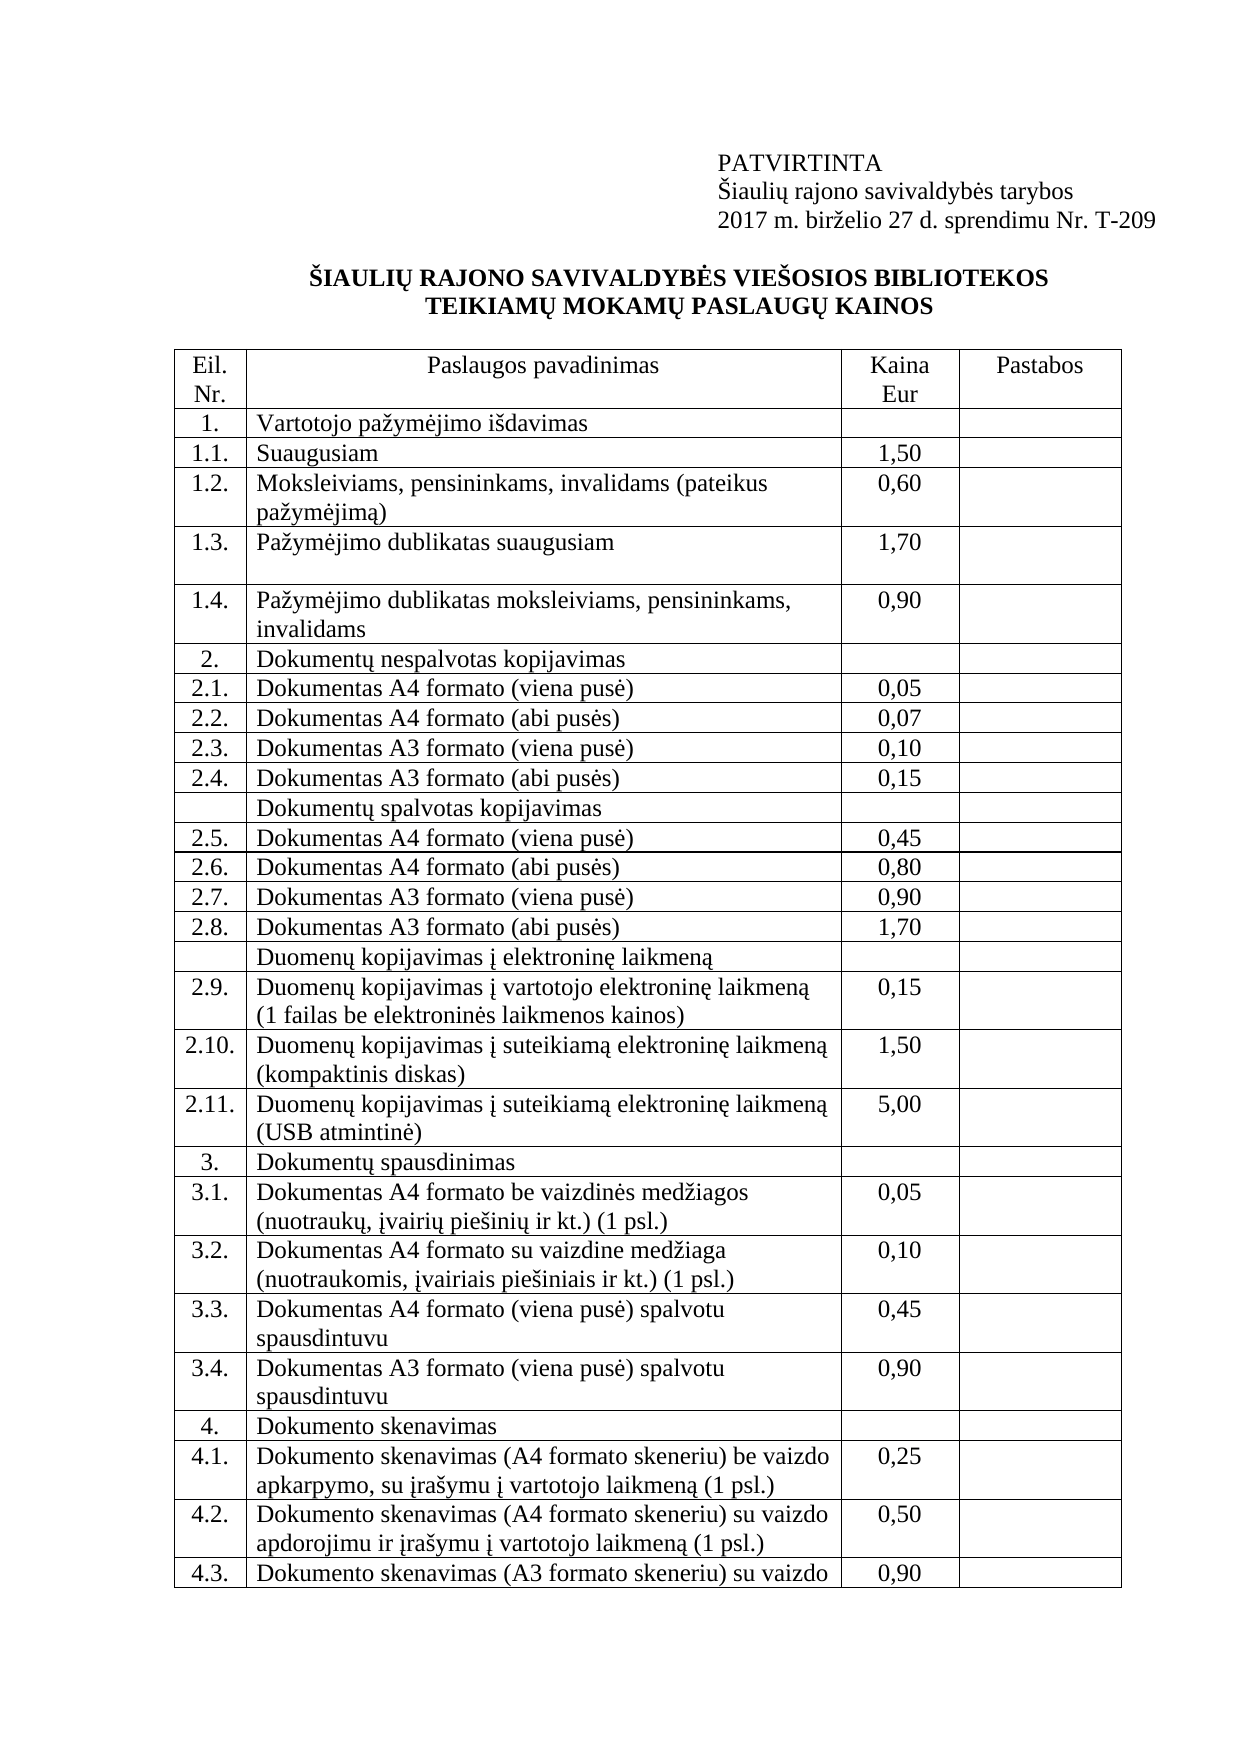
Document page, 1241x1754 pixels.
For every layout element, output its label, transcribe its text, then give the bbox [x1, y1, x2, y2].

table_cell [960, 674, 1121, 702]
table_cell Pažymėjimo dublikatas suaugusiam [247, 527, 841, 584]
table_cell 0,15 [842, 763, 959, 792]
table_cell Dokumentų nespalvotas kopijavimas [247, 644, 841, 672]
table_cell Duomenų kopijavimas į suteikiamą elektroninę laikmeną (kompaktinis diskas) [247, 1030, 841, 1088]
table_cell [960, 1236, 1121, 1293]
text PATVIRTINTA [717, 148, 1181, 176]
table_cell [960, 1353, 1121, 1410]
table_cell 1.1. [175, 438, 246, 467]
table_cell [960, 1441, 1121, 1498]
table_cell [960, 763, 1121, 792]
table_cell 2. [175, 644, 246, 672]
table_cell [960, 793, 1121, 822]
table_cell [960, 1089, 1121, 1146]
table_cell [960, 972, 1121, 1029]
table_cell 4.2. [175, 1500, 246, 1557]
table_cell [960, 733, 1121, 762]
table_cell [960, 912, 1121, 941]
table_cell 0,10 [842, 1236, 959, 1293]
table_cell Pažymėjimo dublikatas moksleiviams, pensininkams, invalidams [247, 585, 841, 643]
table_cell 2.4. [175, 763, 246, 792]
table_cell 4. [175, 1411, 246, 1440]
table_cell 3.1. [175, 1177, 246, 1234]
table_cell 2.11. [175, 1089, 246, 1146]
table_cell [960, 703, 1121, 732]
table_cell 0,05 [842, 674, 959, 702]
table_cell Duomenų kopijavimas į vartotojo elektroninę laikmeną (1 failas be elektroninės laikmenos kainos) [247, 972, 841, 1029]
table_header Pastabos [960, 350, 1121, 407]
table_cell 3.4. [175, 1353, 246, 1410]
table_cell 0,45 [842, 1294, 959, 1352]
table_cell Dokumentas A4 formato (viena pusė) spalvotu spausdintuvu [247, 1294, 841, 1352]
table_cell 1,50 [842, 438, 959, 467]
table_cell 3.2. [175, 1236, 246, 1293]
table_cell [842, 942, 959, 971]
table_cell [960, 527, 1121, 584]
table_cell 4.1. [175, 1441, 246, 1498]
table_cell 0,90 [842, 1353, 959, 1410]
text ŠIAULIŲ RAJONO SAVIVALDYBĖS VIEŠOSIOS BIBLIOTEKOS [177, 263, 1181, 291]
table_cell Suaugusiam [247, 438, 841, 467]
table_cell Dokumentas A4 formato su vaizdine medžiaga (nuotraukomis, įvairiais piešiniais ir kt.) (1 psl.) [247, 1236, 841, 1293]
table_cell Duomenų kopijavimas į suteikiamą elektroninę laikmeną (USB atmintinė) [247, 1089, 841, 1146]
table_cell Dokumento skenavimas (A3 formato skeneriu) su vaizdo [247, 1558, 841, 1587]
table_cell [960, 1177, 1121, 1234]
text 2017 m. birželio 27 d. sprendimu Nr. T-209 [717, 205, 1181, 234]
table_cell 2.5. [175, 823, 246, 851]
table_cell 0,90 [842, 882, 959, 911]
table_cell 2.9. [175, 972, 246, 1029]
table_cell 0,90 [842, 585, 959, 643]
table_cell [960, 1030, 1121, 1088]
table_cell [960, 1294, 1121, 1352]
table_cell [960, 409, 1121, 437]
table_cell Moksleiviams, pensininkams, invalidams (pateikus pažymėjimą) [247, 468, 841, 526]
table_cell 1.4. [175, 585, 246, 643]
table_cell [960, 1147, 1121, 1176]
table_cell 3. [175, 1147, 246, 1176]
table_cell Dokumentas A4 formato (viena pusė) [247, 674, 841, 702]
table_cell 1,50 [842, 1030, 959, 1088]
table_cell Dokumento skenavimas [247, 1411, 841, 1440]
table_cell 0,15 [842, 972, 959, 1029]
table_cell [842, 1411, 959, 1440]
table_cell 2.2. [175, 703, 246, 732]
table_cell [960, 644, 1121, 672]
table_cell 1,70 [842, 912, 959, 941]
table_cell [842, 409, 959, 437]
table_cell 0,45 [842, 823, 959, 851]
table_cell [960, 853, 1121, 881]
table_cell Dokumentas A4 formato be vaizdinės medžiagos (nuotraukų, įvairių piešinių ir kt.) (1 psl.) [247, 1177, 841, 1234]
text Šiaulių rajono savivaldybės tarybos [717, 176, 1181, 205]
text TEIKIAMŲ MOKAMŲ PASLAUGŲ KAINOS [177, 291, 1181, 320]
table_cell 2.3. [175, 733, 246, 762]
table_cell 0,90 [842, 1558, 959, 1587]
table_cell 4.3. [175, 1558, 246, 1587]
table_cell [960, 1411, 1121, 1440]
table_cell Dokumentas A3 formato (viena pusė) spalvotu spausdintuvu [247, 1353, 841, 1410]
table_cell Duomenų kopijavimas į elektroninę laikmeną [247, 942, 841, 971]
table_cell Dokumentas A4 formato (abi pusės) [247, 853, 841, 881]
table_cell 1.3. [175, 527, 246, 584]
table_cell 5,00 [842, 1089, 959, 1146]
table_cell 2.6. [175, 853, 246, 881]
table_cell Dokumentų spausdinimas [247, 1147, 841, 1176]
table_cell Vartotojo pažymėjimo išdavimas [247, 409, 841, 437]
table_cell [842, 1147, 959, 1176]
table_cell Dokumentas A3 formato (abi pusės) [247, 912, 841, 941]
table_cell 0,80 [842, 853, 959, 881]
table_cell 3.3. [175, 1294, 246, 1352]
table_cell 2.8. [175, 912, 246, 941]
table_cell 1. [175, 409, 246, 437]
table_cell Dokumentas A4 formato (abi pusės) [247, 703, 841, 732]
table_cell 2.1. [175, 674, 246, 702]
table_cell 0,05 [842, 1177, 959, 1234]
table_cell 2.7. [175, 882, 246, 911]
table_cell Dokumentas A3 formato (viena pusė) [247, 882, 841, 911]
table_cell 0,50 [842, 1500, 959, 1557]
table_cell Dokumentų spalvotas kopijavimas [247, 793, 841, 822]
table_cell 0,10 [842, 733, 959, 762]
table_cell [175, 793, 246, 822]
table_cell Dokumento skenavimas (A4 formato skeneriu) su vaizdo apdorojimu ir įrašymu į vartotojo laikmeną (1 psl.) [247, 1500, 841, 1557]
table_cell Dokumento skenavimas (A4 formato skeneriu) be vaizdo apkarpymo, su įrašymu į vartotojo laikmeną (1 psl.) [247, 1441, 841, 1498]
table_cell [960, 585, 1121, 643]
table_cell [175, 942, 246, 971]
table_cell 2.10. [175, 1030, 246, 1088]
table_header Kaina Eur [842, 350, 959, 407]
table_cell Dokumentas A3 formato (viena pusė) [247, 733, 841, 762]
table_header Paslaugos pavadinimas [247, 350, 841, 407]
table_cell 0,25 [842, 1441, 959, 1498]
table_cell Dokumentas A4 formato (viena pusė) [247, 823, 841, 851]
table_header Eil. Nr. [175, 350, 246, 407]
table_cell [842, 793, 959, 822]
table_cell [842, 644, 959, 672]
table_cell [960, 468, 1121, 526]
table_cell [960, 438, 1121, 467]
table_cell [960, 1558, 1121, 1587]
table_cell 1,70 [842, 527, 959, 584]
table_cell [960, 1500, 1121, 1557]
table_cell [960, 823, 1121, 851]
table_cell 0,07 [842, 703, 959, 732]
table_cell Dokumentas A3 formato (abi pusės) [247, 763, 841, 792]
table_cell 1.2. [175, 468, 246, 526]
table_cell 0,60 [842, 468, 959, 526]
table_cell [960, 942, 1121, 971]
table_cell [960, 882, 1121, 911]
